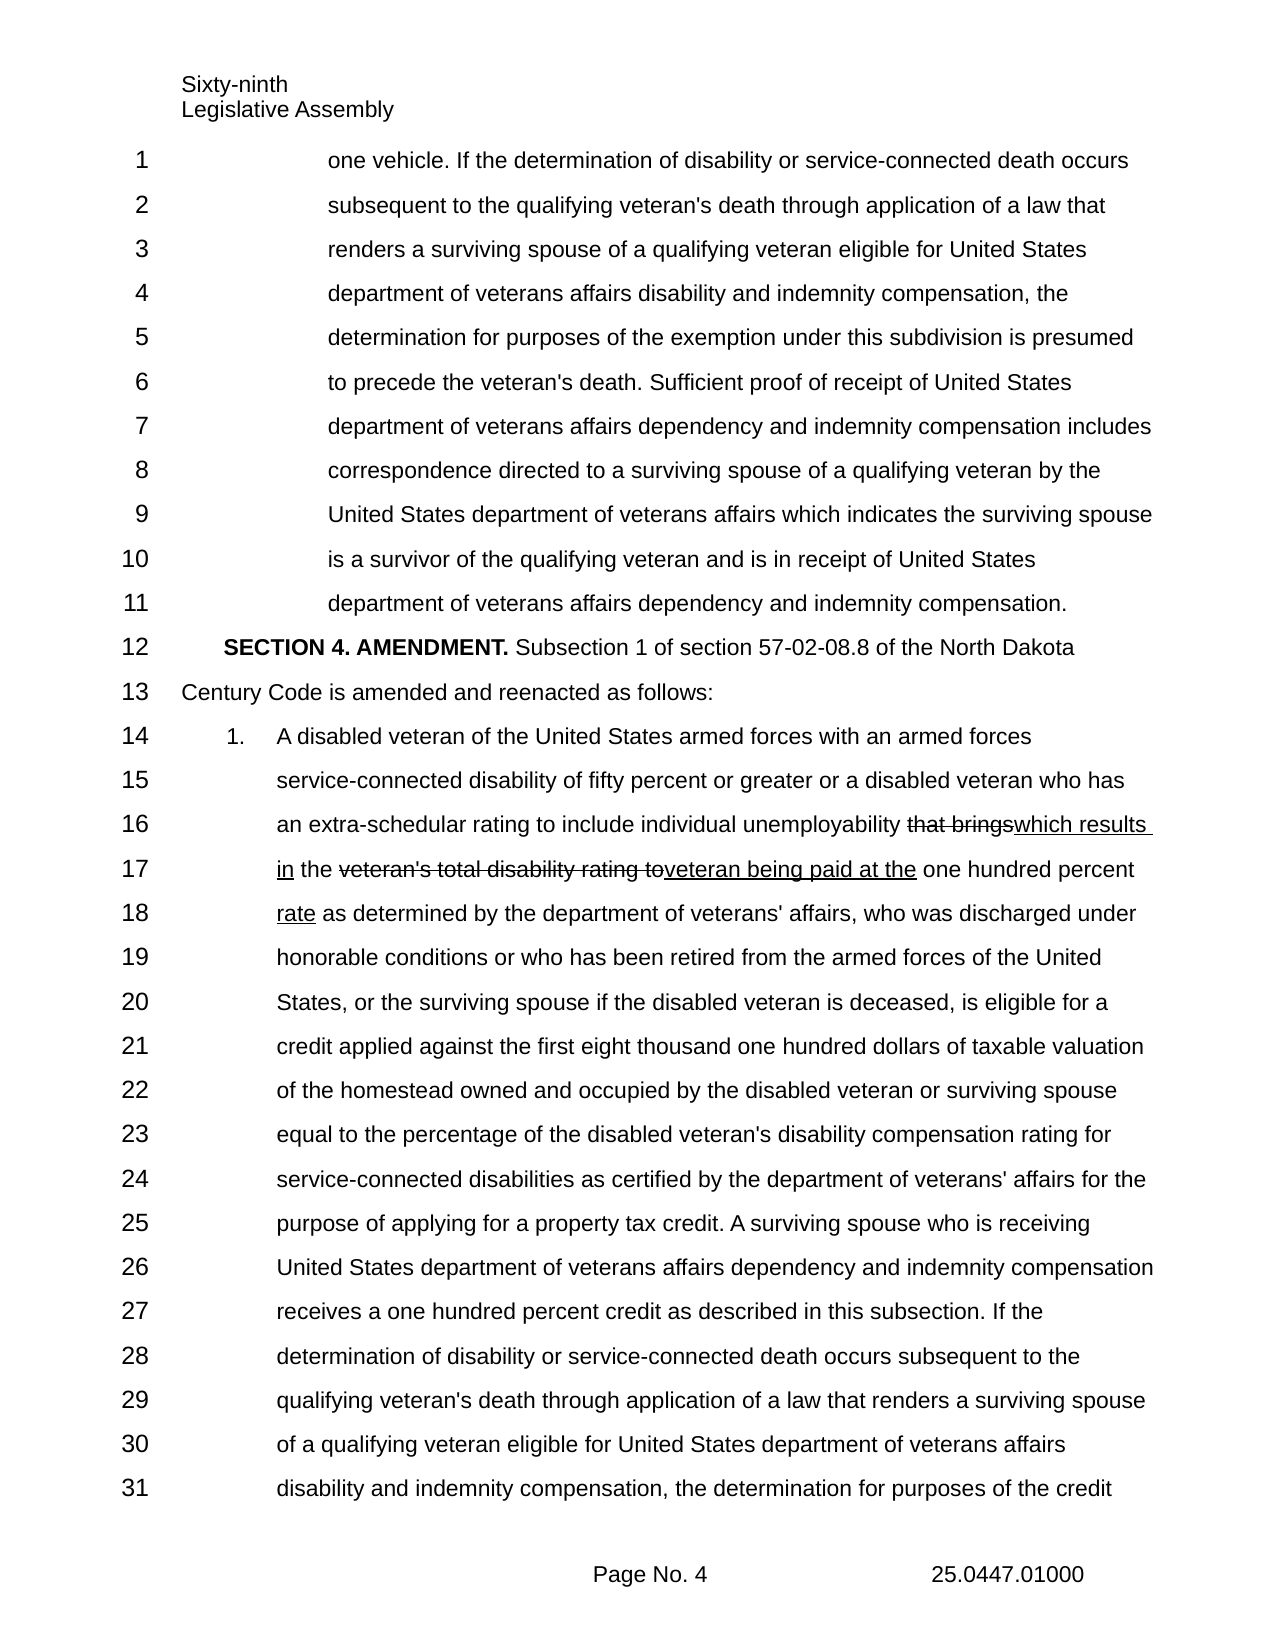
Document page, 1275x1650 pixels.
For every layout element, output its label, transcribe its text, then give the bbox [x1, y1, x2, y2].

text 1. A disabled veteran of the United States armed forces with an armed forces service‑connected disability of fifty percent or greater or a disabled veteran who has an extra‑schedular rating to include individual unemployability that bringswhich results in the veteran's total disability rating toveteran being paid at the one hundred percent rate as determined by the department of veterans' affairs, who was discharged under honorable conditions or who has been retired from the armed forces of the United States, or the surviving spouse if the disabled veteran is deceased, is eligible for a credit applied against the first eight thousand one hundred dollars of taxable valuation of the homestead owned and occupied by the disabled veteran or surviving spouse equal to the percentage of the disabled veteran's disability compensation rating for service‑connected disabilities as certified by the department of veterans' affairs for the purpose of applying for a property tax credit. A surviving spouse who is receiving United States department of veterans affairs dependency and indemnity compensation receives a one hundred percent credit as described in this subsection. If the determination of disability or service-connected death occurs subsequent to the qualifying veteran's death through application of a law that renders a surviving spouse of a qualifying veteran eligible for United States department of veterans affairs disability and indemnity compensation, the determination for purposes of the credit [181, 709, 1154, 1506]
text SECTION 4. AMENDMENT. Subsection 1 of section 57‑02‑08.8 of the North Dakota Century Code is amended and reenacted as follows: [181, 620, 1154, 709]
text one vehicle. If the determination of disability or service-connected death occurs subsequent to the qualifying veteran's death through application of a law that renders a surviving spouse of a qualifying veteran eligible for United States department of veterans affairs disability and indemnity compensation, the determination for purposes of the exemption under this subdivision is presumed to precede the veteran's death. Sufficient proof of receipt of United States department of veterans affairs dependency and indemnity compensation includes correspondence directed to a surviving spouse of a qualifying veteran by the United States department of veterans affairs which indicates the surviving spouse is a survivor of the qualifying veteran and is in receipt of United States department of veterans affairs dependency and indemnity compensation. [181, 133, 1154, 620]
